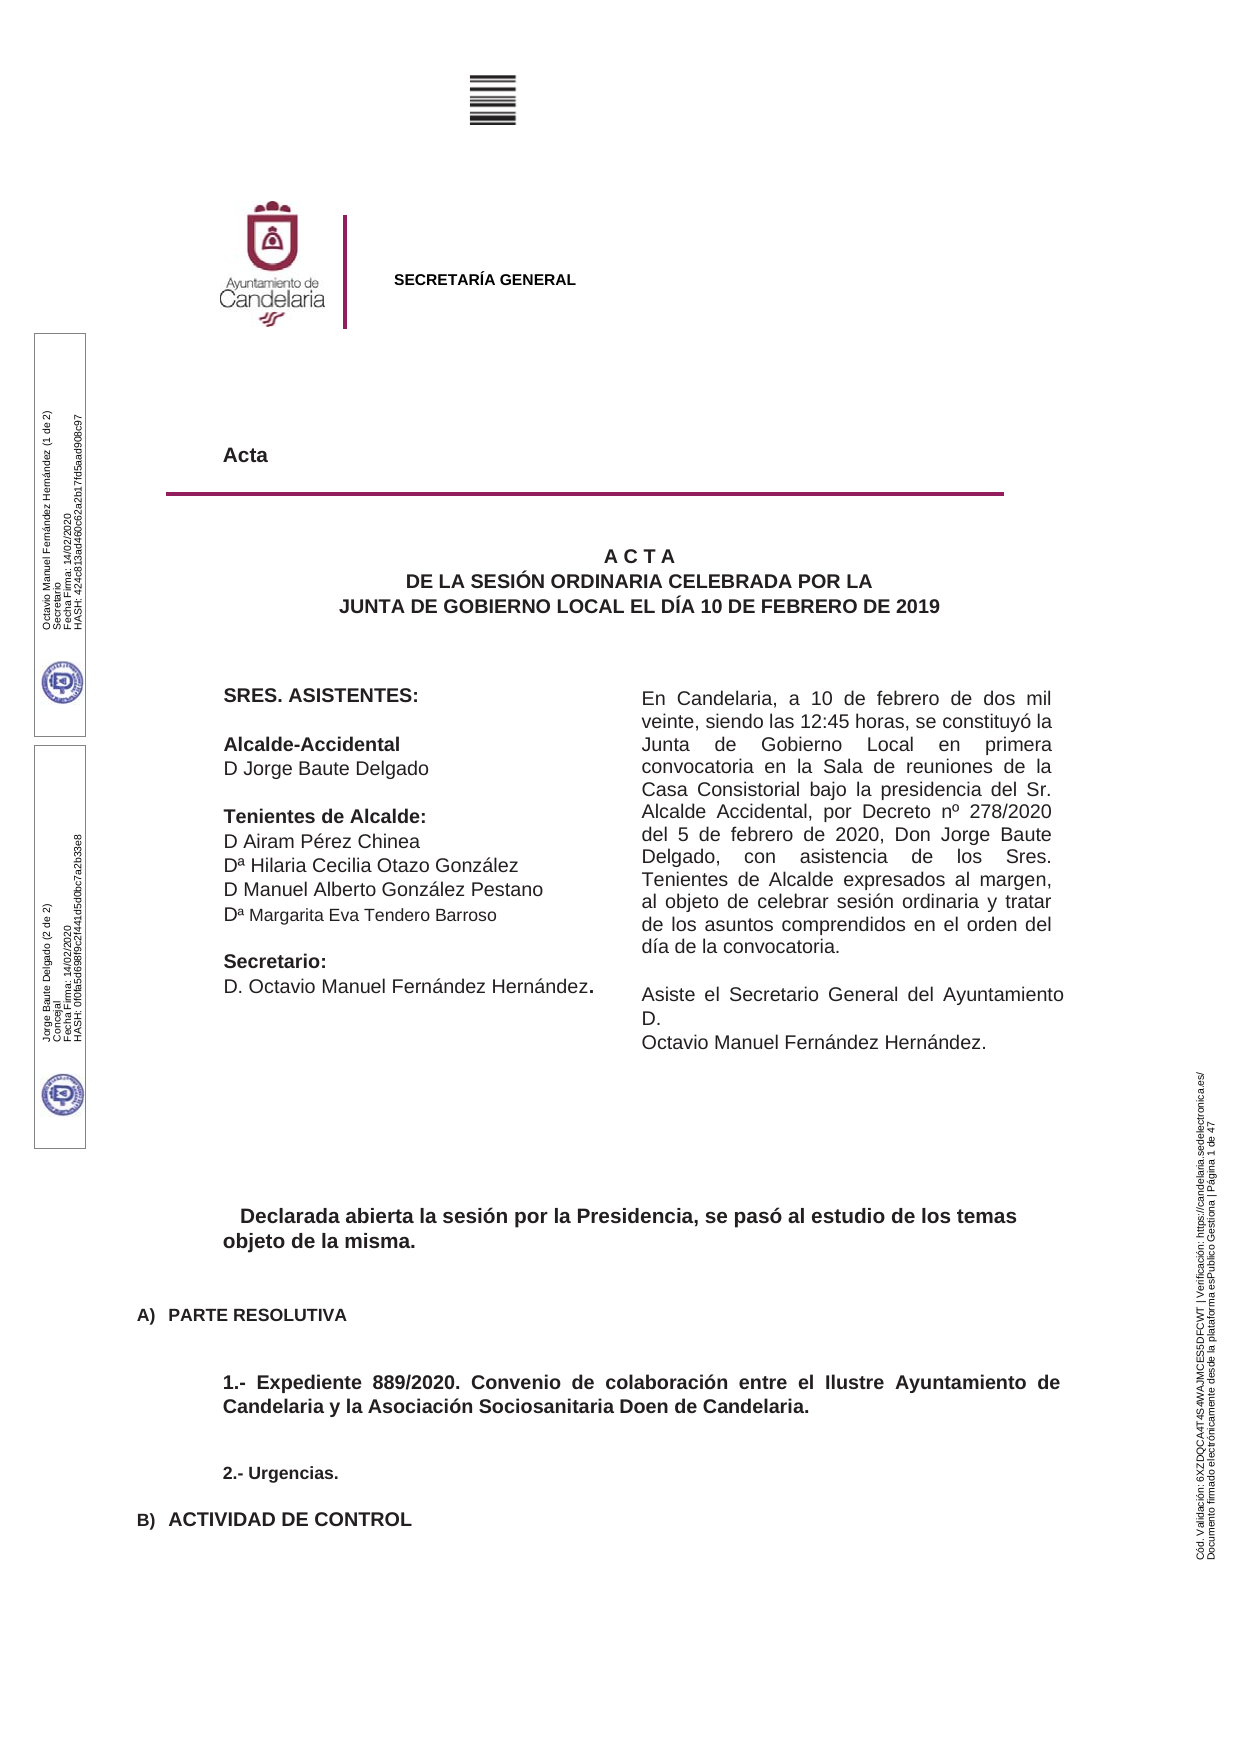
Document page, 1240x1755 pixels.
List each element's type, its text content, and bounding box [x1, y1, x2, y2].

table_header [223, 620, 641, 662]
text Declarada abierta la sesión por la Presidencia, se pasó al estudio de los temas objeto de la misma. [223, 1204, 1066, 1252]
text JUNTA DE GOBIERNO LOCAL EL DÍA 10 DE FEBRERO DE 2019 [218, 594, 1066, 618]
text 2.- Urgencias. [223, 1463, 1066, 1483]
list PARTE RESOLUTIVA [137, 1305, 1062, 1326]
text Acta [223, 443, 1066, 467]
list ACTIVIDAD DE CONTROL [137, 1507, 1062, 1531]
text DE LA SESIÓN ORDINARIA CELEBRADA POR LA [218, 570, 1066, 592]
table_cell SRES. ASISTENTES: Alcalde-Accidental D Jorge Baute Delgado Tenientes de Alcalde: D Airam Pérez Chinea Dª Hilaria Cecilia Otazo González D Manuel Alberto González Pestano Dª Margarita Eva Tendero Barroso Secretario: [223, 662, 641, 974]
table_cell D. Octavio Manuel Fernández Hernández. [223, 974, 641, 1077]
text A C T A [218, 544, 1066, 568]
text Sesión Ordinaria Junta Gobierno Local de 10-2-2020. [223, 469, 1066, 493]
text 1.- Expediente 889/2020. Convenio de colaboración entre el Ilustre Ayuntamiento de Candelaria y la Asociación Sociosanitaria Doen de Candelaria. [223, 1371, 1062, 1418]
table_header [641, 620, 1064, 662]
table_cell En Candelaria, a 10 de febrero de dos mil veinte, siendo las 12:45 horas, se constituyó la Junta de Gobierno Local en primera convocatoria en la Sala de reuniones de la Casa Consistorial bajo la presidencia del Sr. Alcalde Accidental, por Decreto nº 278/2020 del 5 de febrero de 2020, Don Jorge Baute Delgado, con asistencia de los Sres. Tenientes de Alcalde expresados al margen, al objeto de celebrar sesión ordinaria y tratar de los asuntos comprendidos en el orden del día de la convocatoria. Asiste el Secretario General del Ayuntamiento D. Octavio Manuel Fernández Hernández. [641, 662, 1064, 1077]
